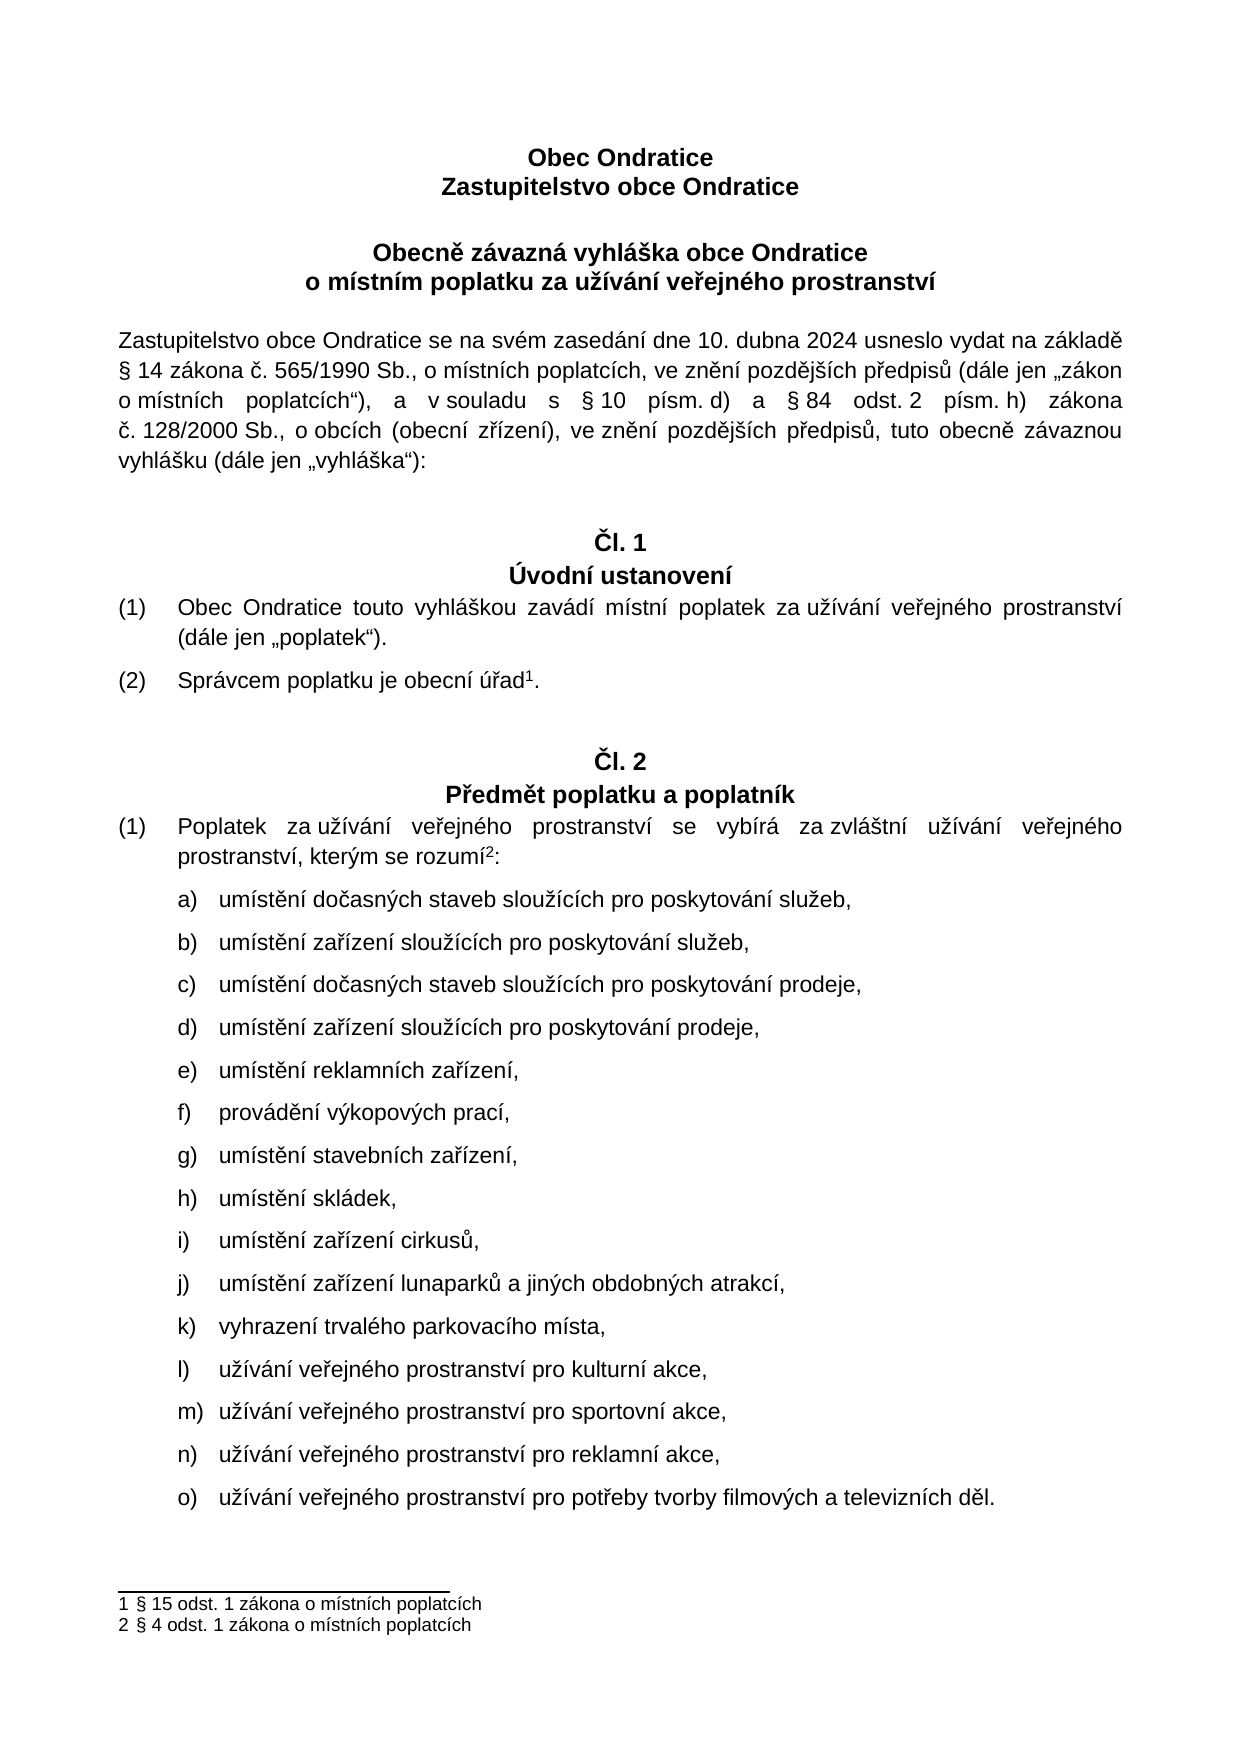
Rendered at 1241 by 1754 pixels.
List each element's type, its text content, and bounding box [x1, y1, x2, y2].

list umístění zařízení sloužících pro poskytování služeb, [177, 928, 1122, 955]
list vyhrazení trvalého parkovacího místa, [177, 1313, 1122, 1339]
list umístění zařízení cirkusů, [177, 1227, 1122, 1254]
list Obec Ondratice touto vyhláškou zavádí místní poplatek za užívání veřejného prostranství (dále jen „poplatek“). [118, 594, 1122, 650]
list Poplatek za užívání veřejného prostranství se vybírá za zvláštní užívání veřejného prostranství, kterým se rozumí: [118, 813, 1122, 869]
list užívání veřejného prostranství pro reklamní akce, [177, 1441, 1122, 1467]
list Správcem poplatku je obecní úřad. [118, 667, 1122, 693]
list užívání veřejného prostranství pro kulturní akce, [177, 1356, 1122, 1382]
list umístění dočasných staveb sloužících pro poskytování služeb, [177, 886, 1122, 912]
list umístění skládek, [177, 1185, 1122, 1211]
subtitle Čl. 2 Předmět poplatku a poplatník [118, 747, 1122, 809]
text Obec Ondratice Zastupitelstvo obce Ondratice [118, 143, 1122, 201]
list § 4 odst. 1 zákona o místních poplatcích [118, 1614, 1122, 1635]
subtitle Čl. 1 Úvodní ustanovení [118, 528, 1122, 589]
subtitle Obecně závazná vyhláška obce Ondratice o místním poplatku za užívání veřejného prostranství [118, 238, 1122, 295]
list § 15 odst. 1 zákona o místních poplatcích [118, 1592, 1122, 1614]
list užívání veřejného prostranství pro sportovní akce, [177, 1398, 1122, 1425]
list umístění stavebních zařízení, [177, 1142, 1122, 1168]
list umístění zařízení lunaparků a jiných obdobných atrakcí, [177, 1270, 1122, 1297]
list provádění výkopových prací, [177, 1099, 1122, 1126]
text Zastupitelstvo obce Ondratice se na svém zasedání dne 10. dubna 2024 usneslo vydat na základě § 14 zákona č. 565/1990 Sb., o místních poplatcích, ve znění pozdějších předpisů (dále jen „zákon o místních poplatcích“), a v souladu s § 10 písm. d) a § 84 odst. 2 písm. h) zákona č. 128/2000 Sb., o obcích (obecní zřízení), ve znění pozdějších předpisů, tuto obecně závaznou vyhlášku (dále jen „vyhláška“): [118, 327, 1122, 474]
list umístění zařízení sloužících pro poskytování prodeje, [177, 1014, 1122, 1040]
list umístění reklamních zařízení, [177, 1057, 1122, 1083]
list umístění dočasných staveb sloužících pro poskytování prodeje, [177, 971, 1122, 998]
list užívání veřejného prostranství pro potřeby tvorby filmových a televizních děl. [177, 1484, 1122, 1510]
